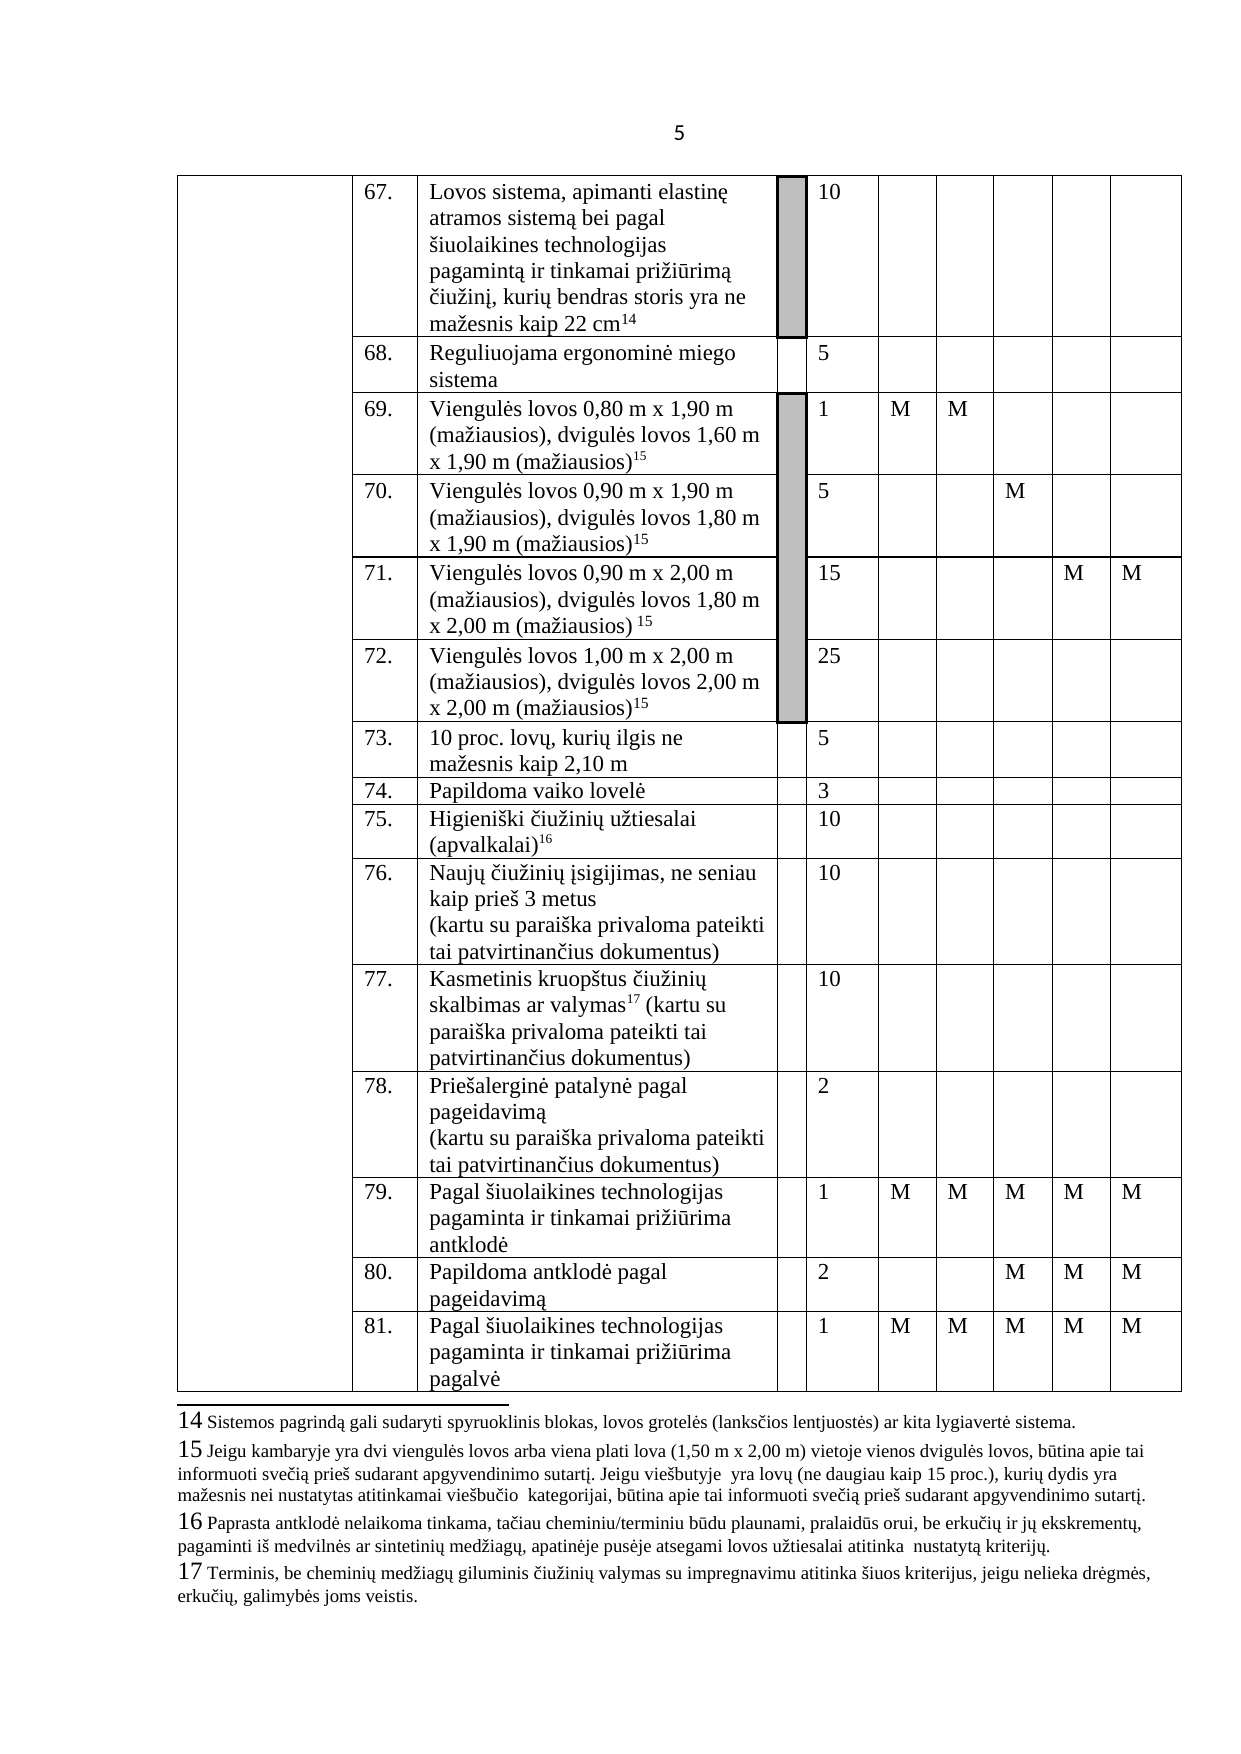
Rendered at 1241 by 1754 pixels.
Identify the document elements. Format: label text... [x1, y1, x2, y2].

table_cell [937, 965, 993, 1071]
table_cell [1053, 393, 1110, 474]
table_cell [1111, 722, 1181, 777]
table_cell [879, 859, 936, 964]
table_cell 79. [353, 1178, 417, 1257]
table_cell [937, 558, 993, 638]
table_cell [994, 965, 1052, 1071]
table_cell [778, 1258, 806, 1311]
table_cell 2 [807, 1072, 878, 1177]
table_cell [778, 1312, 806, 1391]
table_cell 73. [353, 722, 417, 777]
table_cell M [994, 475, 1052, 556]
table_cell M [879, 1312, 936, 1391]
table_cell [178, 176, 352, 1391]
table_cell Kasmetinis kruopštus čiužinių skalbimas ar valymas (kartu su paraiška privaloma pateikti tai patvirtinančius dokumentus) [418, 965, 777, 1071]
table_cell [879, 1258, 936, 1311]
table_cell [778, 859, 806, 964]
table_cell [1111, 778, 1181, 804]
table_cell Viengulės lovos 0,80 m x 1,90 m (mažiausios), dvigulės lovos 1,60 m x 1,90 m (mažiausios) [418, 393, 776, 474]
table_cell Priešalerginė patalynė pagal pageidavimą (kartu su paraiška privaloma pateikti tai patvirtinančius dokumentus) [418, 1072, 777, 1177]
table_cell Lovos sistema, apimanti elastinę atramos sistemą bei pagal šiuolaikines technologijas pagamintą ir tinkamai prižiūrimą čiužinį, kurių bendras storis yra ne mažesnis kaip 22 cm14 [418, 176, 776, 336]
table_cell 78. [353, 1072, 417, 1177]
table_cell [937, 805, 993, 858]
table_cell 10 proc. lovų, kurių ilgis ne mažesnis kaip 2,10 m [418, 722, 777, 777]
table_cell [937, 1258, 993, 1311]
table_cell [879, 965, 936, 1071]
table_cell 10 [807, 859, 878, 964]
table_cell 15 [808, 558, 878, 638]
table_cell [994, 640, 1052, 721]
table_cell [1111, 640, 1181, 721]
table_cell Viengulės lovos 0,90 m x 1,90 m (mažiausios), dvigulės lovos 1,80 m x 1,90 m (mažiausios)15 [418, 475, 776, 556]
table_cell 72. [353, 640, 417, 721]
table_cell 3 [807, 778, 878, 804]
table_cell [778, 805, 806, 858]
table_cell Papildoma antklodė pagal pageidavimą [418, 1258, 777, 1311]
table_cell [937, 722, 993, 777]
table_cell [937, 1072, 993, 1177]
table_cell [879, 176, 936, 336]
table_cell [937, 778, 993, 804]
table_cell 5 [808, 475, 878, 556]
table_cell 77. [353, 965, 417, 1071]
table_cell [879, 805, 936, 858]
table_cell 1 [808, 393, 878, 474]
table_cell [937, 337, 993, 392]
table_cell 68. [353, 337, 417, 392]
table_cell 10 [807, 965, 878, 1071]
table_cell [937, 475, 993, 556]
table_cell [1111, 1072, 1181, 1177]
table_cell [778, 778, 806, 804]
table_cell M [937, 1178, 993, 1257]
table_cell [1053, 176, 1110, 336]
table_cell 5 [807, 337, 878, 392]
table_cell [1053, 475, 1110, 556]
table_cell [994, 176, 1052, 336]
table_cell M [1111, 1178, 1181, 1257]
table_cell [1111, 859, 1181, 964]
table_cell [1053, 965, 1110, 1071]
table_cell [1053, 778, 1110, 804]
table_cell [879, 475, 936, 556]
table_cell [994, 805, 1052, 858]
table_cell [879, 1072, 936, 1177]
table_cell Higieniški čiužinių užtiesalai (apvalkalai) [418, 805, 777, 858]
table_cell Pagal šiuolaikines technologijas pagaminta ir tinkamai prižiūrima antklodė [418, 1178, 777, 1257]
table_cell Viengulės lovos 0,90 m x 2,00 m (mažiausios), dvigulės lovos 1,80 m x 2,00 m (mažiausios) 15 [418, 558, 776, 638]
table_cell [1111, 965, 1181, 1071]
table_cell 69. [353, 393, 417, 474]
table_cell 74. [353, 778, 417, 804]
table_cell 80. [353, 1258, 417, 1311]
table_cell 1 [807, 1178, 878, 1257]
table_cell [1053, 859, 1110, 964]
table_cell [994, 1072, 1052, 1177]
table_cell [1053, 805, 1110, 858]
table_cell Reguliuojama ergonominė miego sistema [418, 337, 777, 392]
table_cell [994, 337, 1052, 392]
table_cell [778, 965, 806, 1071]
table_cell [994, 778, 1052, 804]
table_cell [879, 778, 936, 804]
table_cell 1 [807, 1312, 878, 1391]
table_cell M [994, 1312, 1052, 1391]
table_cell M [1053, 1258, 1110, 1311]
table_cell 67. [353, 176, 417, 336]
table_cell M [1111, 1258, 1181, 1311]
table_cell M [994, 1258, 1052, 1311]
table_cell 70. [353, 475, 417, 556]
table_cell [1053, 337, 1110, 392]
table_cell [1053, 640, 1110, 721]
table_cell 10 [808, 176, 878, 336]
table_cell [937, 176, 993, 336]
table_cell [879, 640, 936, 721]
table_cell [937, 859, 993, 964]
table_cell 76. [353, 859, 417, 964]
table_cell [879, 558, 936, 638]
table_cell 10 [807, 805, 878, 858]
table_cell [1111, 805, 1181, 858]
table_cell 5 [807, 722, 878, 777]
table_cell [1053, 722, 1110, 777]
table_cell [1111, 176, 1181, 336]
table_cell 81. [353, 1312, 417, 1391]
table_cell [994, 393, 1052, 474]
table_cell M [1053, 558, 1110, 638]
table_cell [778, 1178, 806, 1257]
table_cell M [937, 393, 993, 474]
table_cell M [879, 1178, 936, 1257]
table_cell [778, 1072, 806, 1177]
table_cell Pagal šiuolaikines technologijas pagaminta ir tinkamai prižiūrima pagalvė [418, 1312, 777, 1391]
table_cell 25 [808, 640, 878, 721]
table_cell [994, 558, 1052, 638]
table_cell M [937, 1312, 993, 1391]
table_cell Naujų čiužinių įsigijimas, ne seniau kaip prieš 3 metus (kartu su paraiška privaloma pateikti tai patvirtinančius dokumentus) [418, 859, 777, 964]
table_cell [994, 859, 1052, 964]
table_cell 2 [807, 1258, 878, 1311]
table_cell 71. [353, 558, 417, 638]
table_cell [937, 640, 993, 721]
table_cell [1053, 1072, 1110, 1177]
table_cell [879, 337, 936, 392]
table_cell [1111, 393, 1181, 474]
table_cell M [1053, 1312, 1110, 1391]
table_cell [778, 724, 806, 777]
table_cell Papildoma vaiko lovelė [418, 778, 777, 804]
table_cell M [1053, 1178, 1110, 1257]
table_cell M [1111, 558, 1181, 638]
table_cell [1111, 475, 1181, 556]
table_cell 75. [353, 805, 417, 858]
table_cell [879, 722, 936, 777]
table_cell [779, 395, 805, 721]
table_cell [1111, 337, 1181, 392]
table_cell M [879, 393, 936, 474]
table_cell [778, 339, 806, 392]
table_cell M [1111, 1312, 1181, 1391]
table_cell Viengulės lovos 1,00 m x 2,00 m (mažiausios), dvigulės lovos 2,00 m x 2,00 m (mažiausios)15 [418, 640, 776, 721]
table_cell [779, 178, 805, 336]
table_cell M [994, 1178, 1052, 1257]
table_cell [994, 722, 1052, 777]
